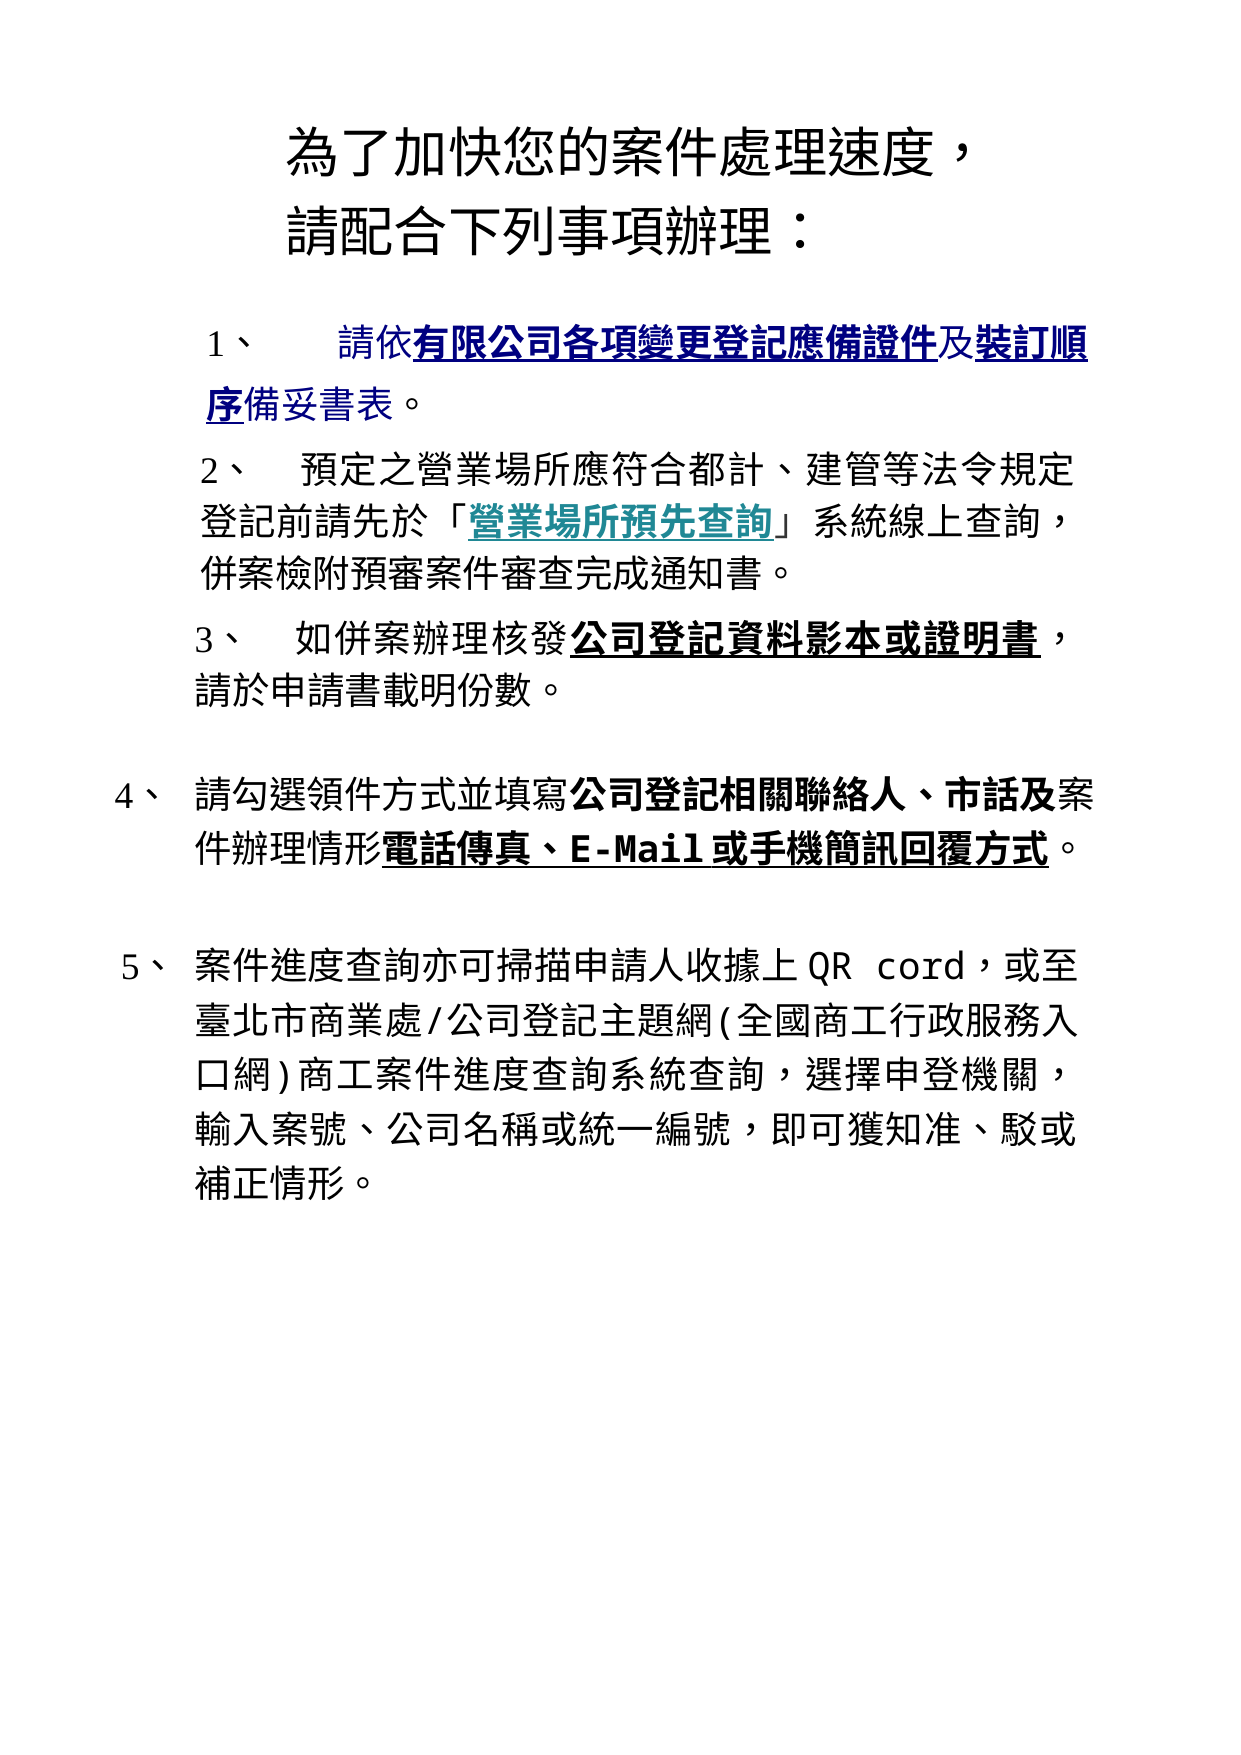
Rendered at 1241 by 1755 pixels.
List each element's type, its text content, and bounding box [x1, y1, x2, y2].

text 為了加快您的案件處理速度， [150, 110, 1063, 188]
list 預定之營業場所應符合都計、建管等法令規定，登記前請先於「營業場所預先查詢」系統線上查詢，併案檢附預審案件審查完成通知書。 [200, 442, 1079, 598]
list 請依有限公司各項變更登記應備證件及裝訂順序備妥書表。 [206, 304, 1107, 429]
list 案件進度查詢亦可掃描申請人收據上QR cord，或至臺北市商業處/公司登記主題網(全國商工行政服務入口網)商工案件進度查詢系統查詢，選擇申登機關，輸入案號、公司名稱或統一編號，即可獲知准、駁或補正情形。 [121, 936, 1079, 1208]
list 請勾選領件方式並填寫公司登記相關聯絡人、市話及案件辦理情形電話傳真、E-Mail或手機簡訊回覆方式。 [114, 765, 1095, 873]
list 如併案辦理核發公司登記資料影本或證明書，請於申請書載明份數。 [194, 611, 1079, 715]
text 請配合下列事項辦理： [150, 188, 1063, 267]
